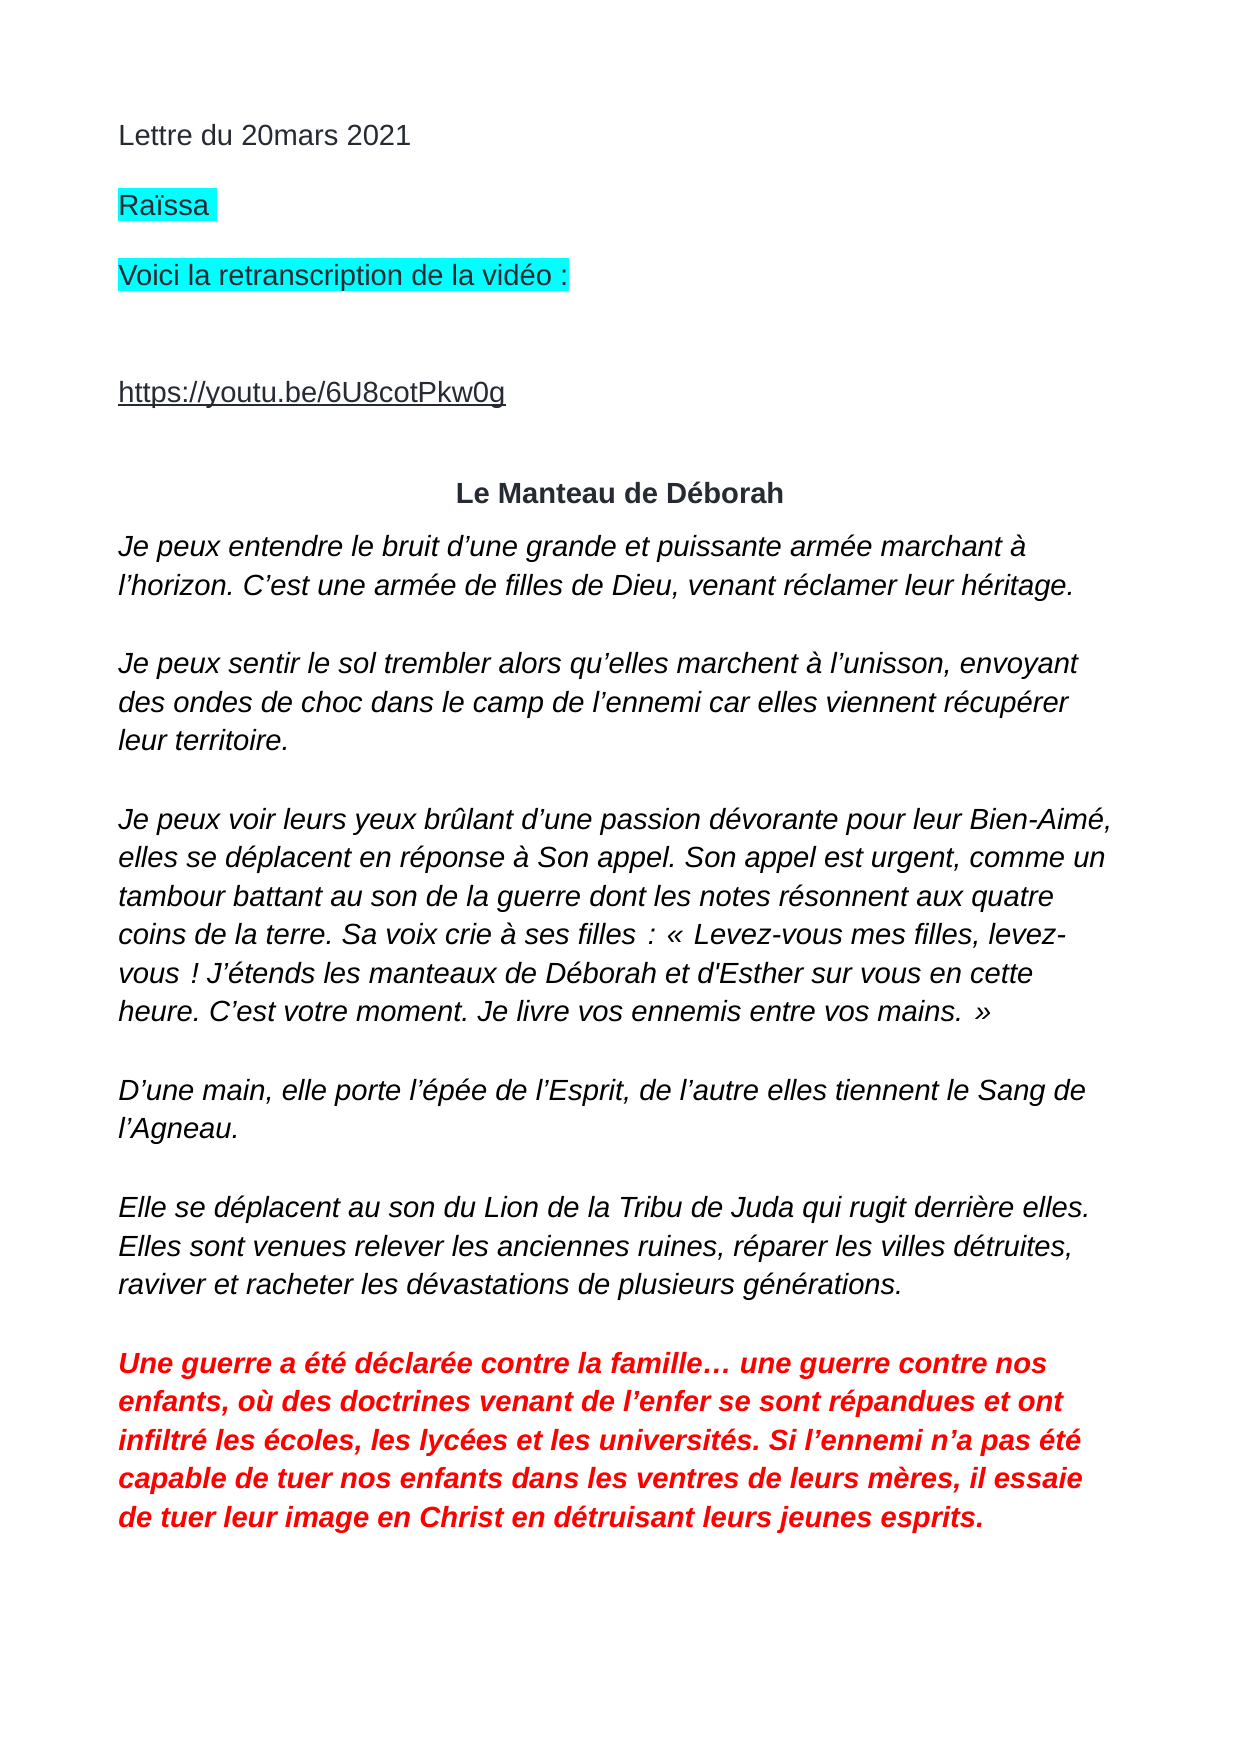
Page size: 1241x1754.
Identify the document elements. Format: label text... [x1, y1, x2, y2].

text Lettre du 20mars 2021 [118, 118, 1122, 152]
text Elle se déplacent au son du Lion de la Tribu de Juda qui rugit derrière elles. Elles sont venues relever les anciennes ruines, réparer les villes détruites, raviver et racheter les dévastations de plusieurs générations. [118, 1190, 1122, 1301]
text Voici la retranscription de la vidéo : [118, 258, 1122, 291]
text Je peux voir leurs yeux brûlant d’une passion dévorante pour leur Bien-Aimé, elles se déplacent en réponse à Son appel. Son appel est urgent, comme un tambour battant au son de la guerre dont les notes résonnent aux quatre coins de la terre. Sa voix crie à ses filles : « Levez-vous mes filles, levez-vous ! J’étends les manteaux de Déborah et d'Esther sur vous en cette heure. C’est votre moment. Je livre vos ennemis entre vos mains. » [118, 802, 1122, 1028]
text Une guerre a été déclarée contre la famille… une guerre contre nos enfants, où des doctrines venant de l’enfer se sont répandues et ont infiltré les écoles, les lycées et les universités. Si l’ennemi n’a pas été capable de tuer nos enfants dans les ventres de leurs mères, il essaie de tuer leur image en Christ en détruisant leurs jeunes esprits. [118, 1346, 1122, 1533]
text Je peux sentir le sol trembler alors qu’elles marchent à l’unisson, envoyant des ondes de choc dans le camp de l’ennemi car elles viennent récupérer leur territoire. [118, 646, 1122, 757]
text D’une main, elle porte l’épée de l’Esprit, de l’autre elles tiennent le Sang de l’Agneau. [118, 1073, 1122, 1145]
text Je peux entendre le bruit d’une grande et puissante armée marchant à l’horizon. C’est une armée de filles de Dieu, venant réclamer leur héritage. [118, 529, 1122, 601]
text https://youtu.be/6U8cotPkw0g [118, 375, 1122, 409]
text Raïssa [118, 188, 1122, 221]
text Le Manteau de Déborah [118, 476, 1122, 509]
